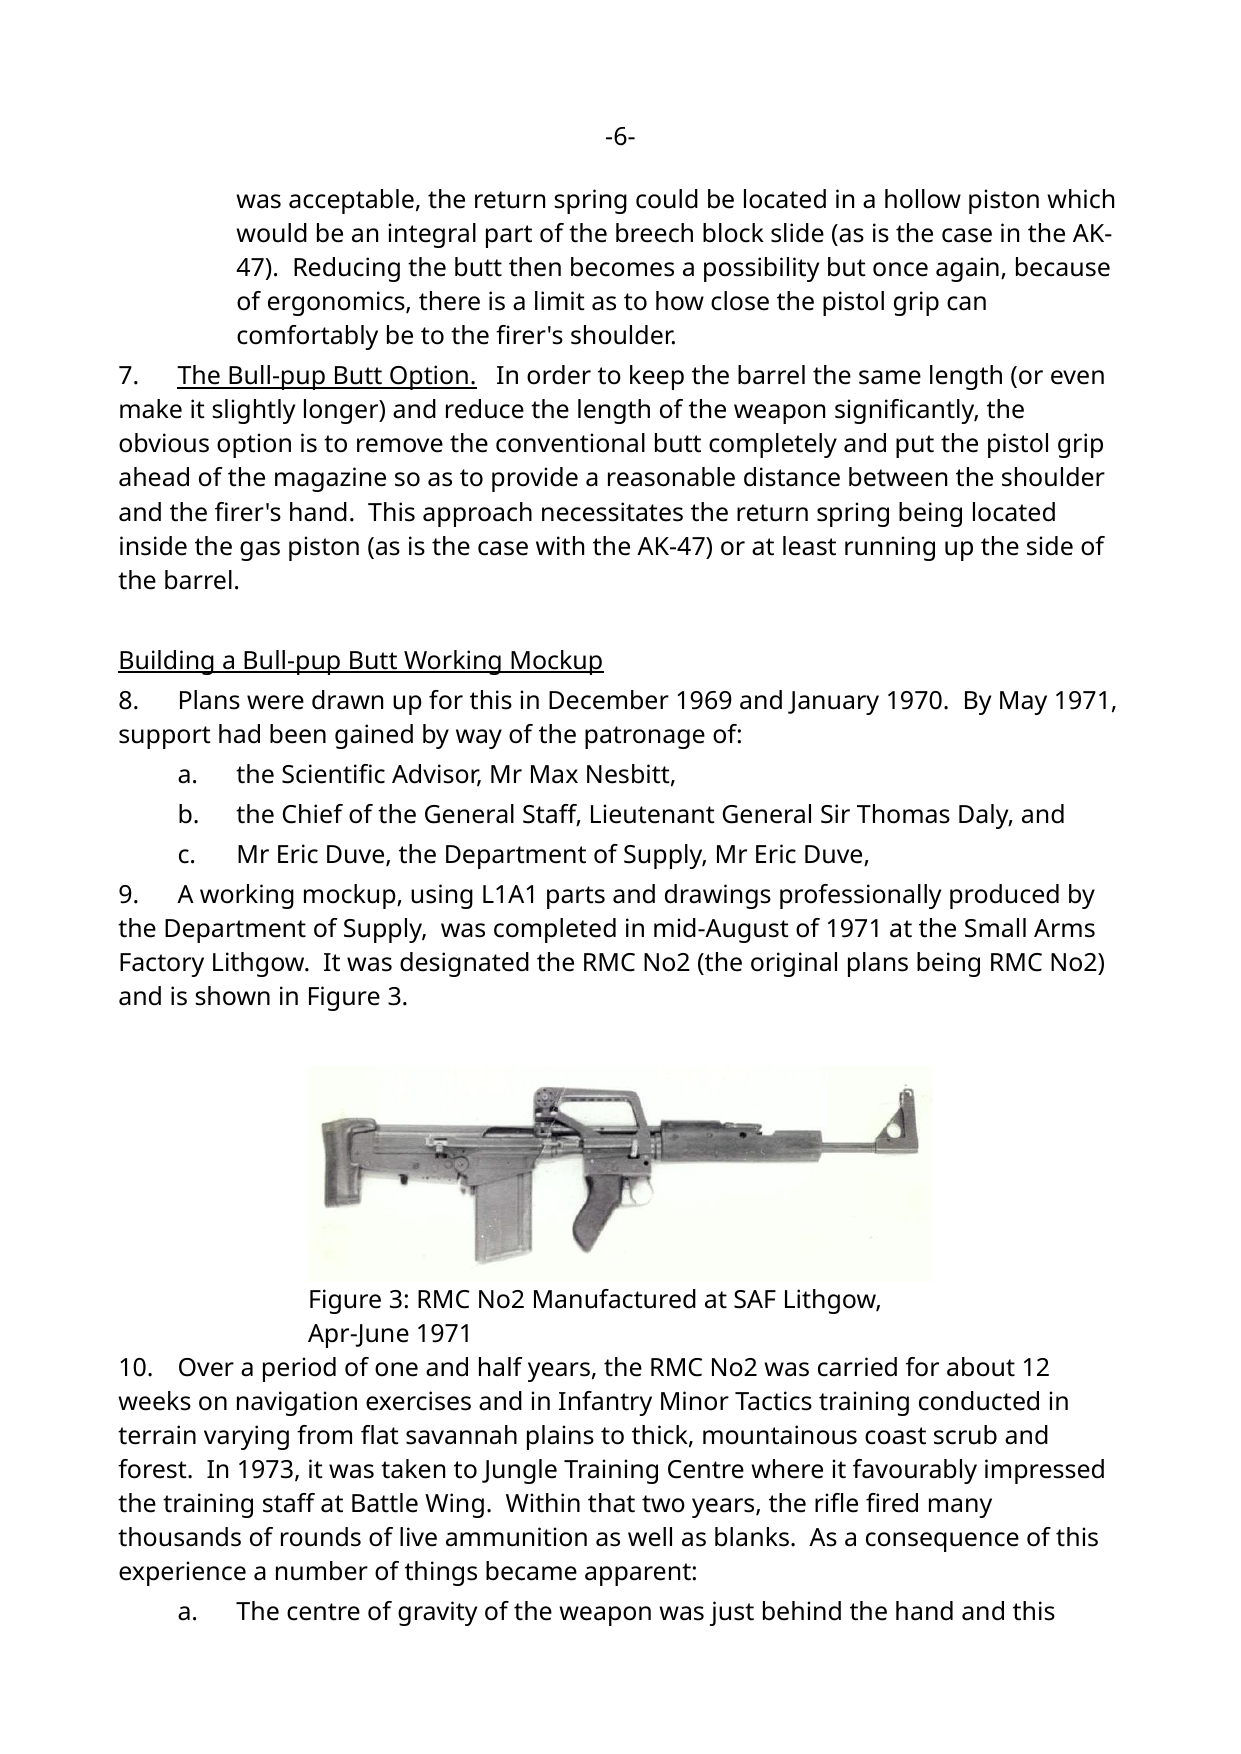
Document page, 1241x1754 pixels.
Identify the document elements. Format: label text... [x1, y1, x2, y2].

list A working mockup, using L1A1 parts and drawings professionally produced by the Department of Supply, was completed in mid-August of 1971 at the Small Arms Factory Lithgow. It was designated the RMC No2 (the original plans being RMC No2) and is shown in Figure 3. [118, 876, 1122, 1013]
picture [308, 1066, 933, 1282]
list The Bull-pup Butt Option. In order to keep the barrel the same length (or even make it slightly longer) and reduce the length of the weapon significantly, the obvious option is to remove the conventional butt completely and put the pistol grip ahead of the magazine so as to provide a reasonable distance between the shoulder and the firer's hand. This approach necessitates the return spring being located inside the gas piston (as is the case with the AK-47) or at least running up the side of the barrel. [118, 358, 1122, 596]
list Mr Eric Duve, the Department of Supply, Mr Eric Duve, [177, 836, 1122, 870]
list Figure 3: RMC No2 Manufactured at SAF Lithgow, Apr-June 1971 [308, 1282, 932, 1349]
list The centre of gravity of the weapon was just behind the hand and this [177, 1594, 1122, 1628]
list Plans were drawn up for this in December 1969 and January 1970. By May 1971, support had been gained by way of the patronage of: [118, 682, 1122, 750]
list Over a period of one and half years, the RMC No2 was carried for about 12 weeks on navigation exercises and in Infantry Minor Tactics training conducted in terrain varying from flat savannah plains to thick, mountainous coast scrub and forest. In 1973, it was taken to Jungle Training Centre where it favourably impressed the training staff at Battle Wing. Within that two years, the rifle fired many thousands of rounds of live ammunition as well as blanks. As a consequence of this experience a number of things became apparent: [118, 1054, 1122, 1588]
list was acceptable, the return spring could be located in a hollow piston which would be an integral part of the breech block slide (as is the case in the AK-47). Reducing the butt then becomes a possibility but once again, because of ergonomics, there is a limit as to how close the pistol grip can comfortably be to the firer's shoulder. [177, 182, 1122, 352]
list the Scientific Advisor, Mr Max Nesbitt, [177, 756, 1122, 790]
text Building a Bull-pup Butt Working Mockup [118, 642, 1122, 676]
list the Chief of the General Staff, Lieutenant General Sir Thomas Daly, and [177, 796, 1122, 830]
